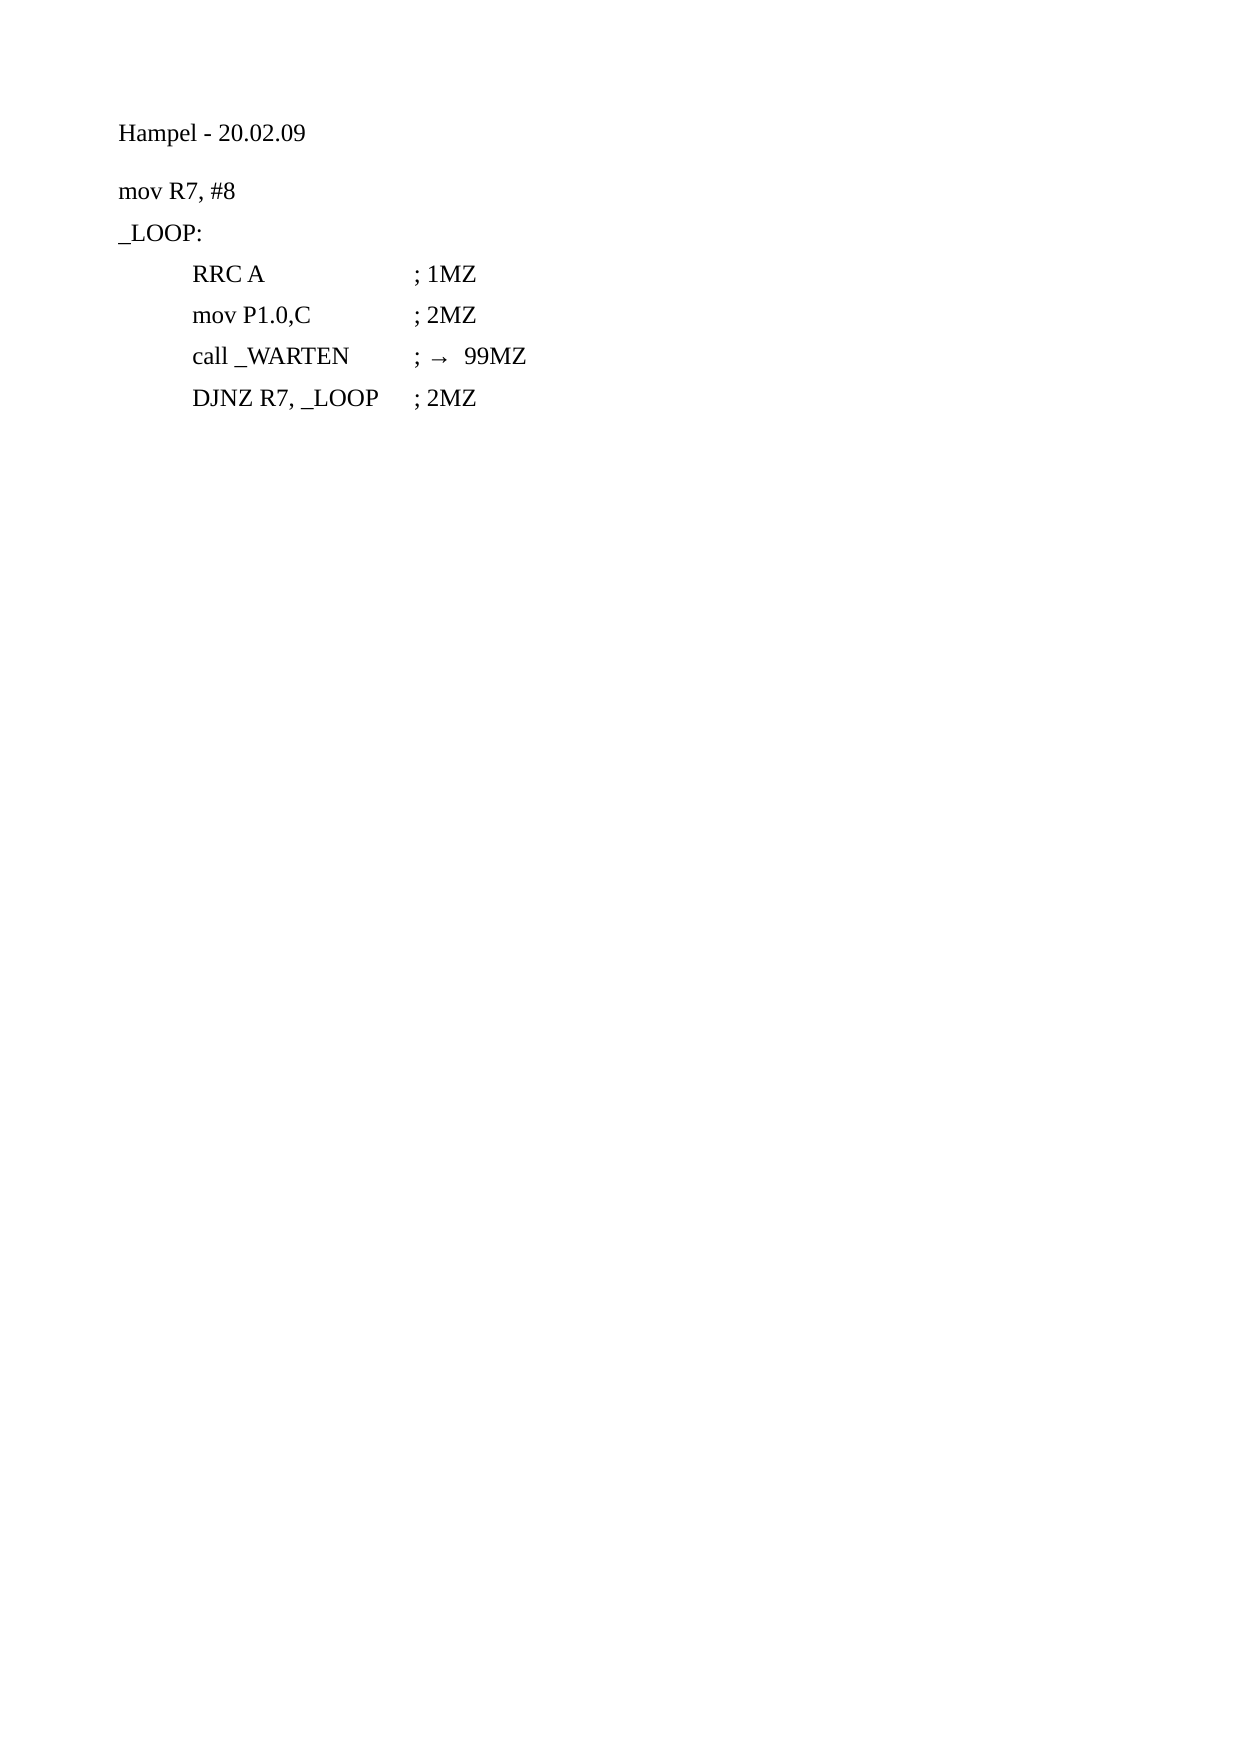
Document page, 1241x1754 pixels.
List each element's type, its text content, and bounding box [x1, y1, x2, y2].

text call _WARTEN ; → 99MZ [118, 341, 1122, 370]
text RRC A ; 1MZ [118, 259, 1122, 288]
text _LOOP: [118, 218, 1122, 246]
text mov P1.0,C ; 2MZ [118, 300, 1122, 329]
text mov R7, #8 [118, 176, 1122, 205]
text DJNZ R7, _LOOP ; 2MZ [118, 383, 1122, 411]
